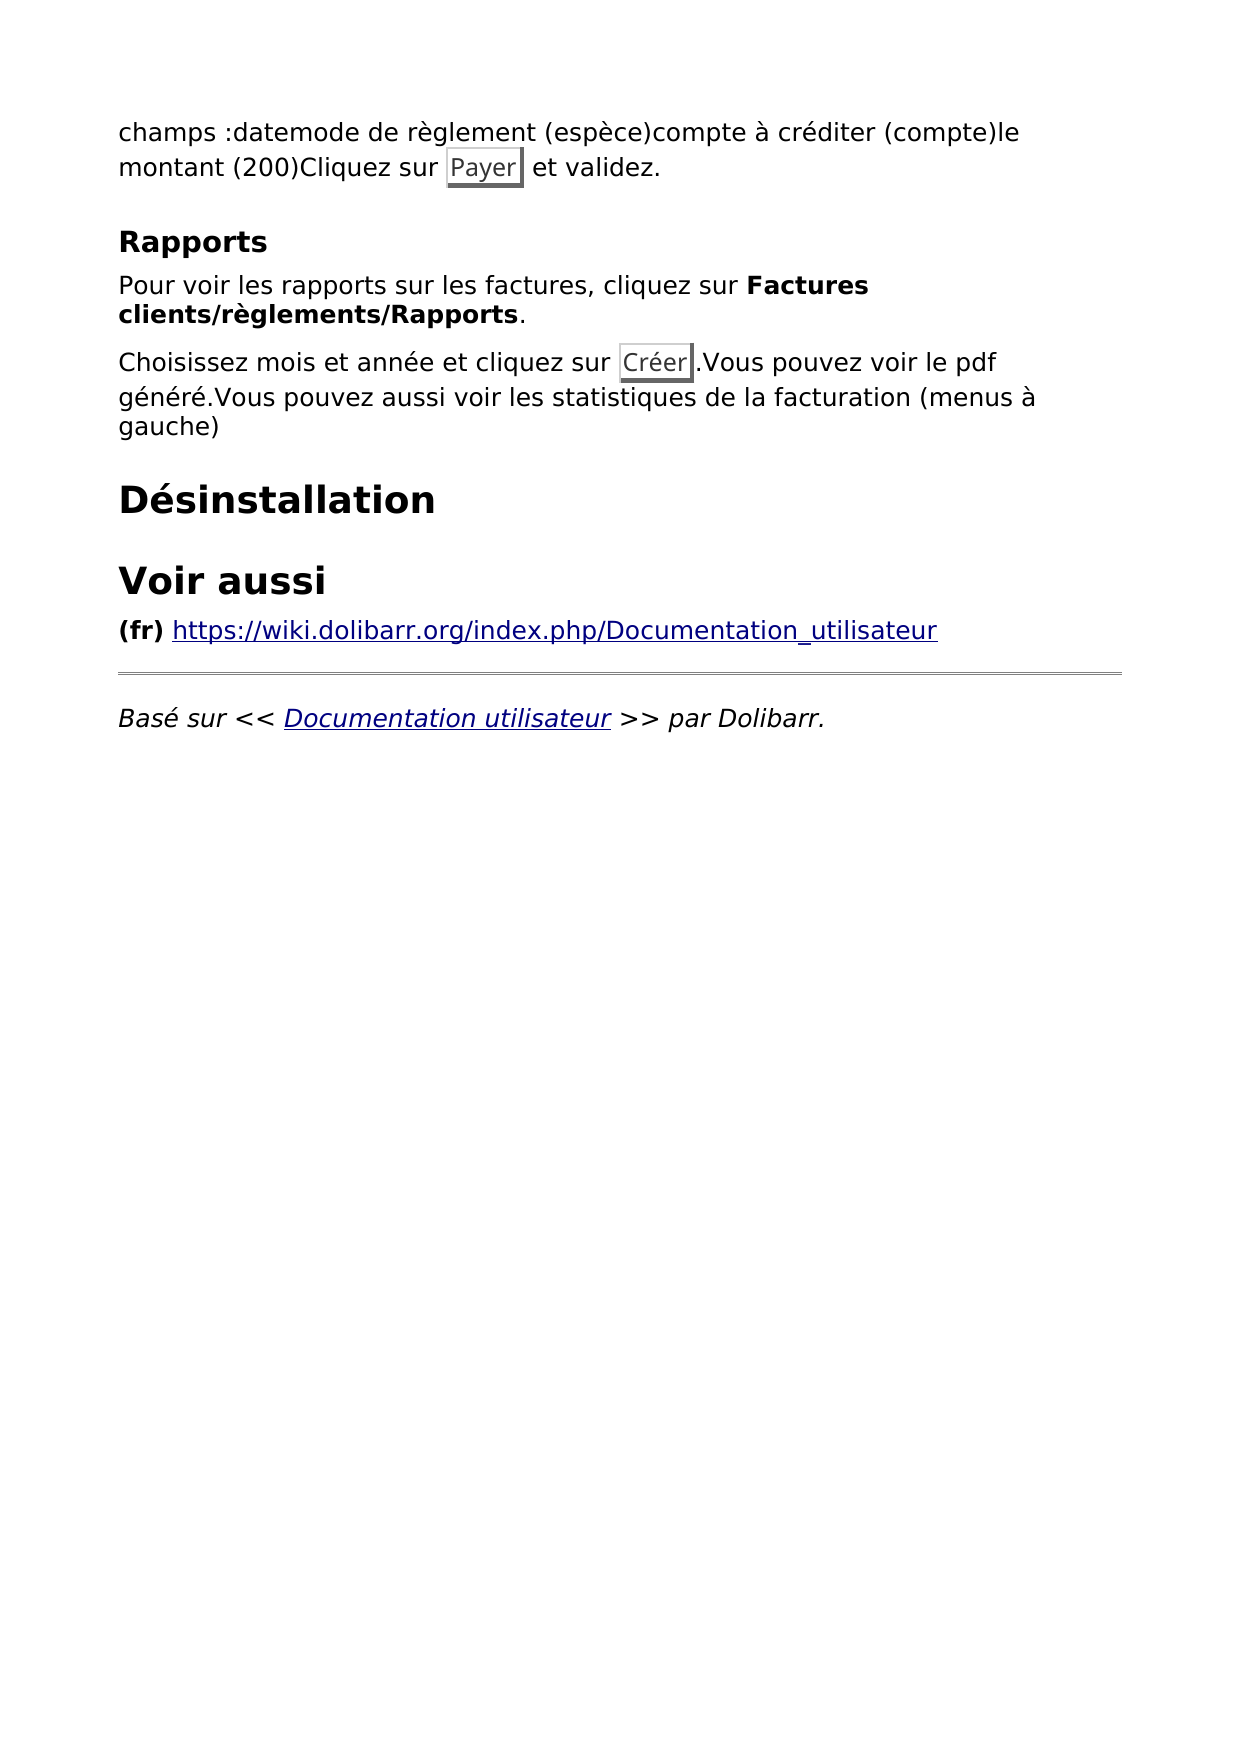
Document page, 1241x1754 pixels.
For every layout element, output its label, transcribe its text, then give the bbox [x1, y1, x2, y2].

subtitle Désinstallation [118, 478, 1122, 522]
subtitle Voir aussi [118, 560, 1122, 603]
text Basé sur << Documentation utilisateur >> par Dolibarr. [118, 704, 1122, 733]
text (fr) https://wiki.dolibarr.org/index.php/Documentation_utilisateur [118, 616, 1122, 645]
subtitle Rapports [118, 225, 1122, 259]
text champs :datemode de règlement (espèce)compte à créditer (compte)le montant (200)Cliquez sur Payer et validez. [118, 118, 1122, 188]
text Pour voir les rapports sur les factures, cliquez sur Factures clients/règlements/Rapports. [118, 272, 1122, 330]
text Choisissez mois et année et cliquez sur Créer.Vous pouvez voir le pdf généré.Vous pouvez aussi voir les statistiques de la facturation (menus à gauche) [118, 342, 1122, 441]
